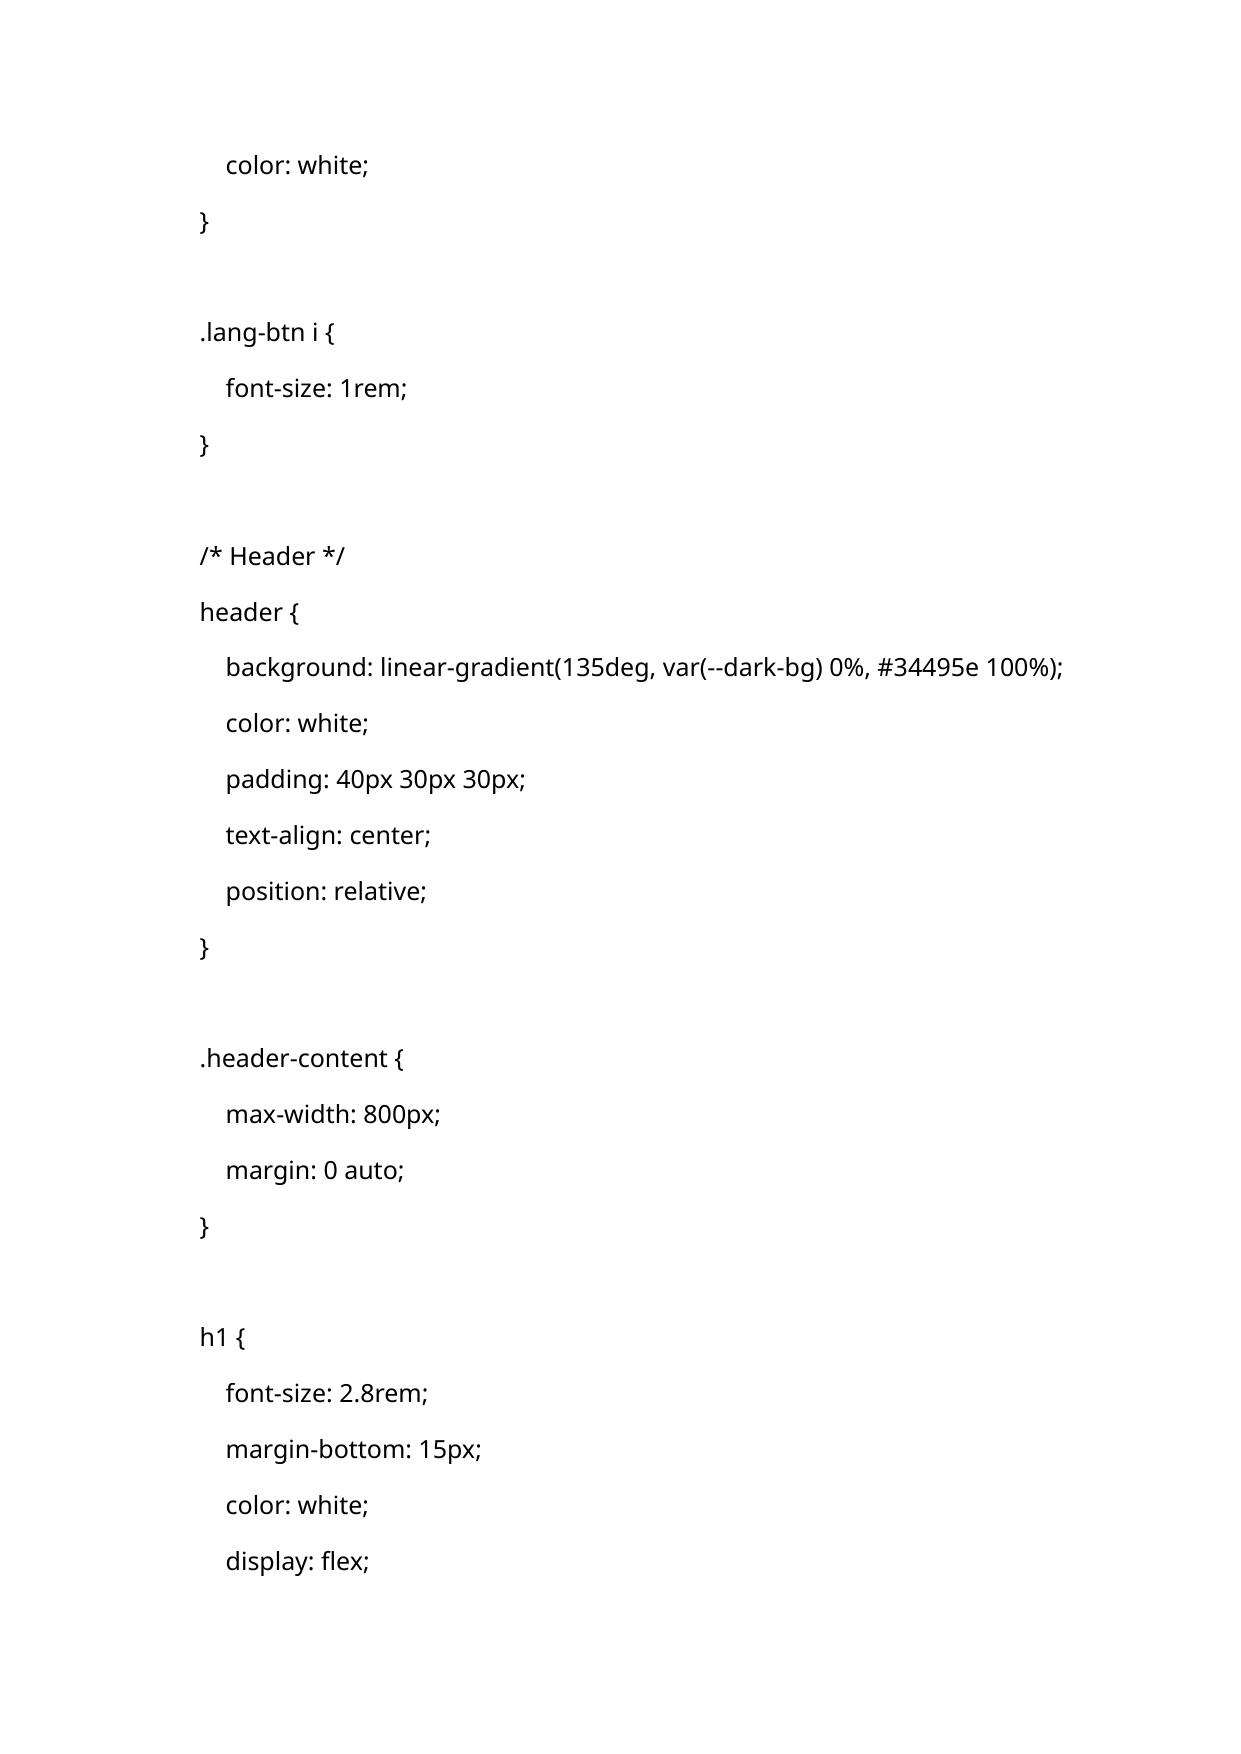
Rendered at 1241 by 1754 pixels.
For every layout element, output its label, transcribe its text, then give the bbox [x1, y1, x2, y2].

text .header-content { [148, 1041, 1093, 1075]
text } [148, 203, 1093, 237]
text background: linear-gradient(135deg, var(--dark-bg) 0%, #34495e 100%); [148, 650, 1093, 684]
text display: flex; [148, 1543, 1093, 1577]
text } [148, 929, 1093, 963]
text header { [148, 594, 1093, 628]
text color: white; [148, 706, 1093, 740]
text margin: 0 auto; [148, 1153, 1093, 1187]
text color: white; [148, 1488, 1093, 1522]
text .lang-btn i { [148, 315, 1093, 349]
text } [148, 1208, 1093, 1242]
text max-width: 800px; [148, 1097, 1093, 1131]
text color: white; [148, 148, 1093, 182]
text /* Header */ [148, 538, 1093, 572]
text font-size: 1rem; [148, 371, 1093, 405]
text } [148, 427, 1093, 461]
text text-align: center; [148, 818, 1093, 852]
text position: relative; [148, 873, 1093, 907]
text margin-bottom: 15px; [148, 1432, 1093, 1466]
text h1 { [148, 1320, 1093, 1354]
text padding: 40px 30px 30px; [148, 762, 1093, 796]
text font-size: 2.8rem; [148, 1376, 1093, 1410]
